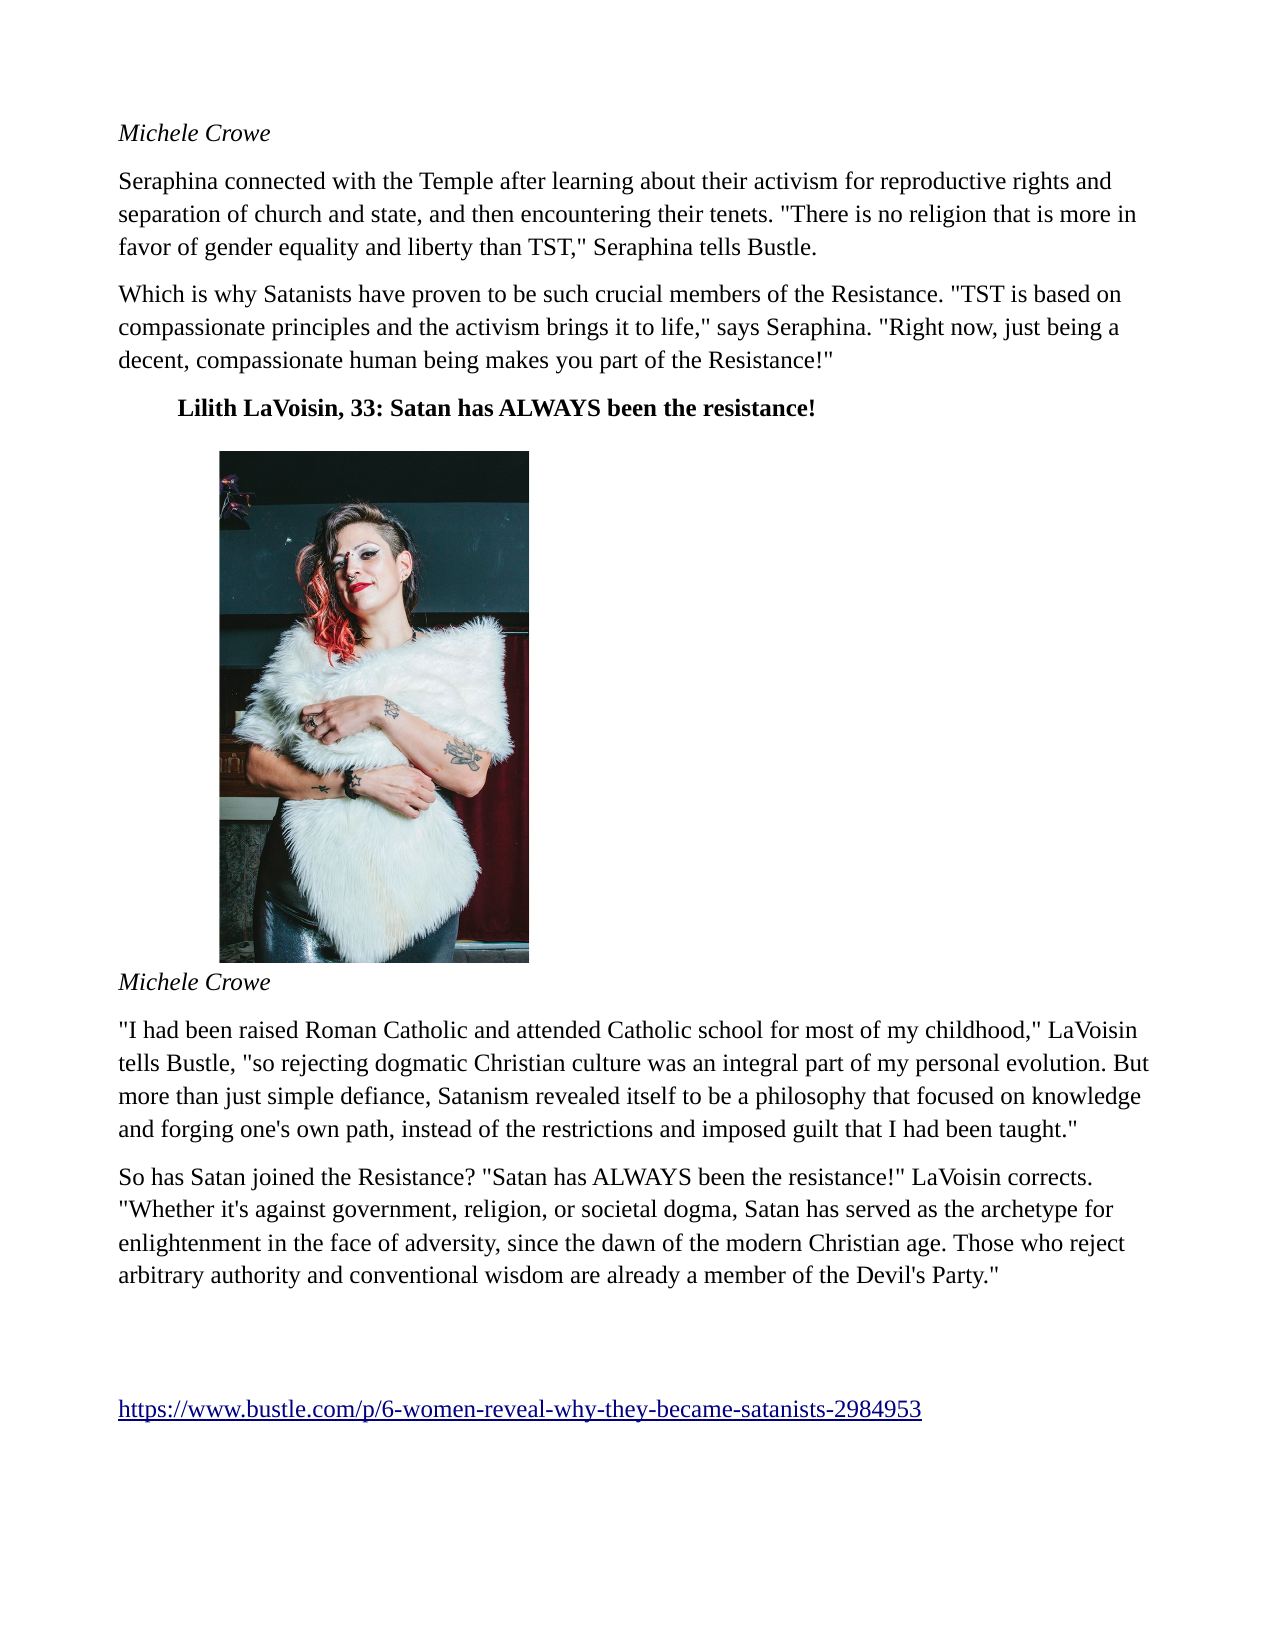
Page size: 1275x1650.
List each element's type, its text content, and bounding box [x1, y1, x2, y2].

text Seraphina connected with the Temple after learning about their activism for reproductive rights and separation of church and state, and then encountering their tenets. "There is no religion that is more in favor of gender equality and liberty than TST," Seraphina tells Bustle. [118, 166, 1157, 261]
text Michele Crowe [118, 118, 1157, 147]
text Which is why Satanists have proven to be such crucial members of the Resistance. "TST is based on compassionate principles and the activism brings it to life," says Seraphina. "Right now, just being a decent, compassionate human being makes you part of the Resistance!" [118, 279, 1157, 374]
text "I had been raised Roman Catholic and attended Catholic school for most of my childhood," LaVoisin tells Bustle, "so rejecting dogmatic Christian culture was an integral part of my personal evolution. But more than just simple defiance, Satanism revealed itself to be a philosophy that focused on knowledge and forging one's own path, instead of the restrictions and imposed guilt that I had been taught." [118, 1015, 1157, 1143]
picture [118, 451, 630, 963]
text https://www.bustle.com/p/6-women-reveal-why-they-became-satanists-2984953 [118, 1394, 1157, 1423]
text Lilith LaVoisin, 33: Satan has ALWAYS been the resistance! [177, 393, 1098, 422]
text So has Satan joined the Resistance? "Satan has ALWAYS been the resistance!" LaVoisin corrects. "Whether it's against government, religion, or societal dogma, Satan has served as the archetype for enlightenment in the face of adversity, since the dawn of the modern Christian age. Those who reject arbitrary authority and conventional wisdom are already a member of the Devil's Party." [118, 1162, 1157, 1289]
text Michele Crowe [118, 967, 1157, 996]
